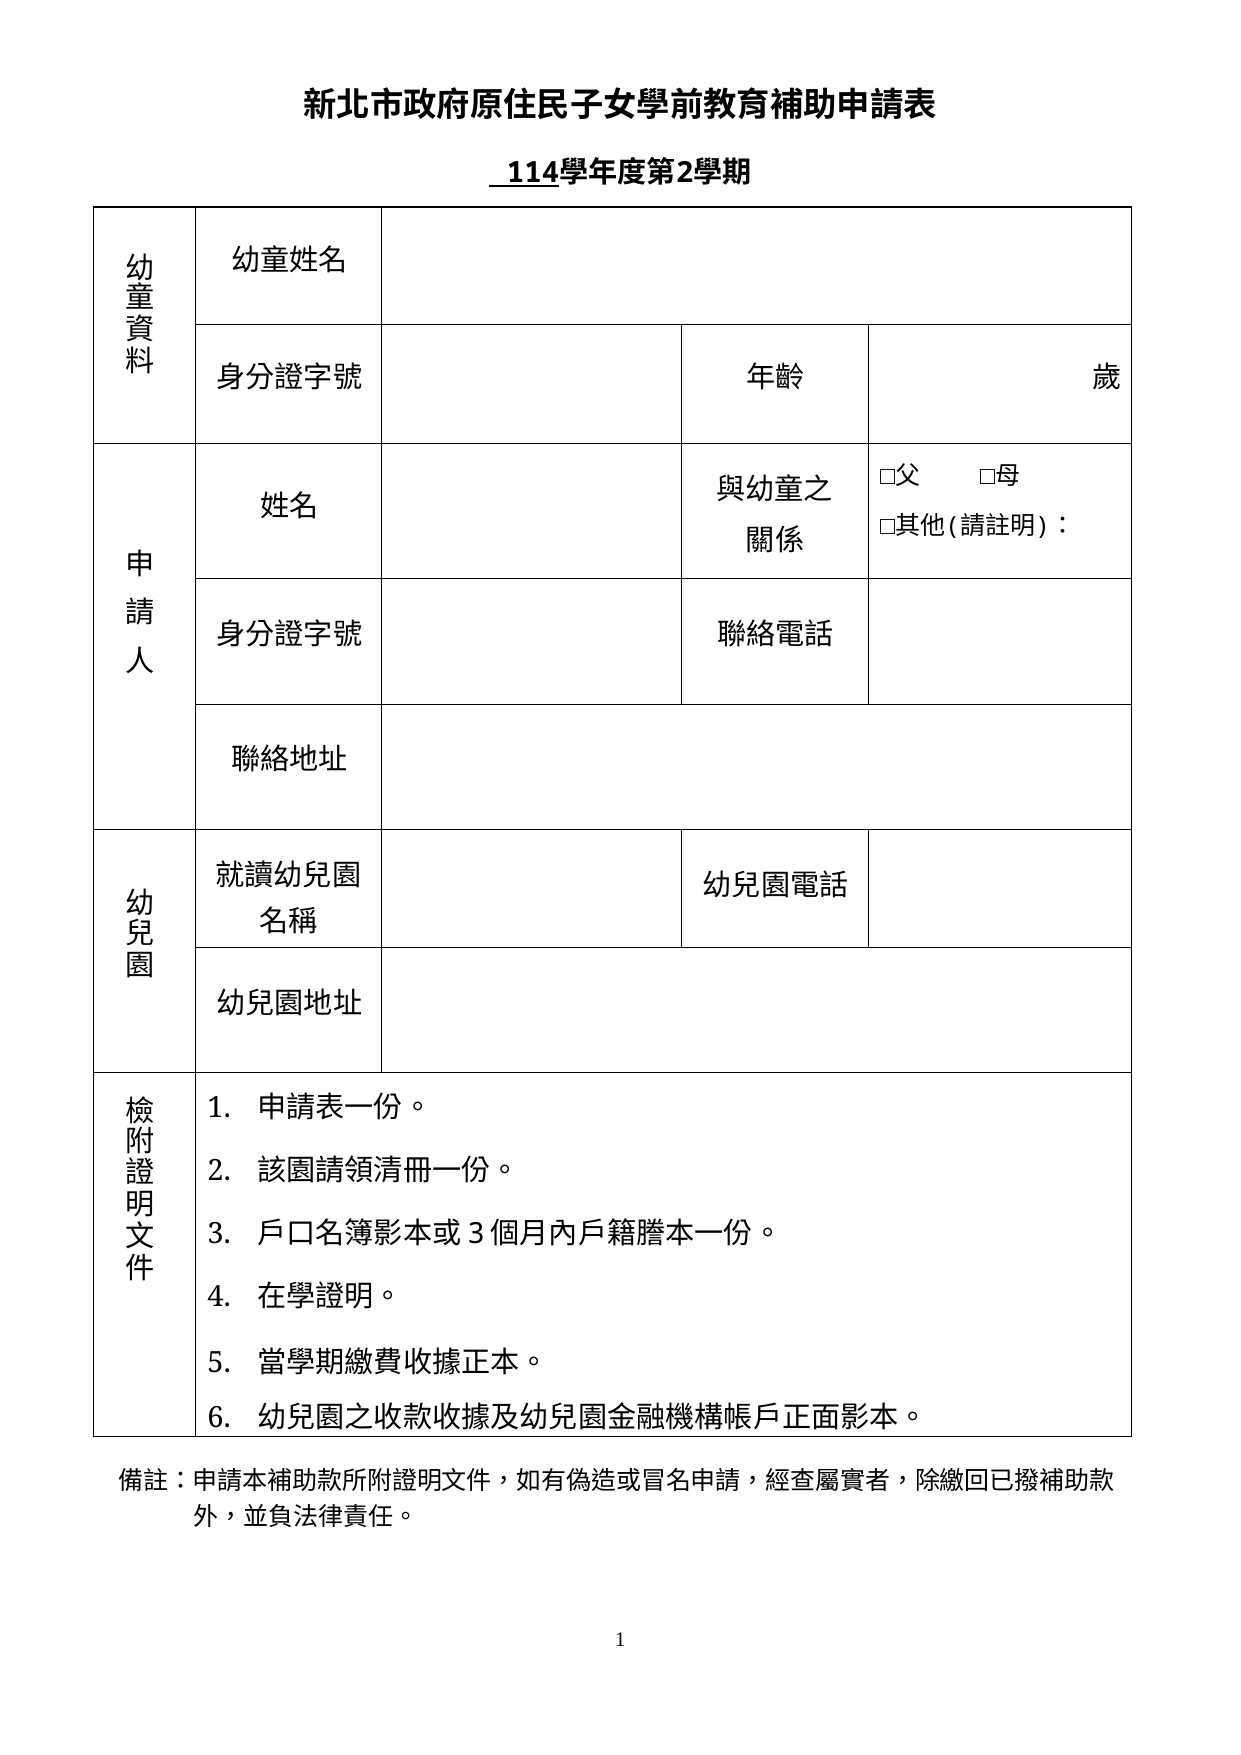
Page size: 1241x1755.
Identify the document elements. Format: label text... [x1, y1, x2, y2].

table_cell 幼兒園電話 [682, 830, 868, 947]
table_header 幼童資料 [94, 208, 195, 443]
table_header 幼童姓名 [196, 208, 381, 324]
table_cell 年齡 [682, 325, 868, 443]
table_cell [382, 325, 681, 443]
table_cell 聯絡地址 [196, 705, 381, 829]
table_cell 身分證字號 [196, 325, 381, 443]
table_cell 聯絡電話 [682, 579, 868, 703]
subtitle 新北市政府原住民子女學前教育補助申請表 [95, 75, 1145, 127]
table_cell [382, 705, 1131, 829]
text 114學年度第2學期 [96, 148, 1145, 191]
table_cell □父 □母 □其他(請註明)： [869, 444, 1131, 578]
table_cell [382, 830, 681, 947]
table_cell 幼兒園 [94, 830, 195, 1072]
table_cell 幼兒園地址 [196, 948, 381, 1072]
table_cell 姓名 [196, 444, 381, 578]
table_cell 檢附證明文件 [94, 1073, 195, 1436]
table_cell [382, 579, 681, 703]
table_cell 申請表一份。 該園請領清冊一份。 戶口名簿影本或3個月內戶籍謄本一份。 在學證明。 當學期繳費收據正本。 幼兒園之收款收據及幼兒園金融機構帳戶正面影本。 [196, 1073, 1131, 1436]
table_cell 就讀幼兒園名稱 [196, 830, 381, 947]
table_header [382, 208, 1131, 324]
table_cell [869, 579, 1131, 703]
table_cell 申請人 [94, 444, 195, 829]
table_cell [869, 830, 1131, 947]
table_cell [382, 948, 1131, 1072]
table_cell 與幼童之關係 [682, 444, 868, 578]
table_cell [382, 444, 681, 578]
table_cell 歲 [869, 325, 1131, 443]
table_cell 身分證字號 [196, 579, 381, 703]
text 備註：申請本補助款所附證明文件，如有偽造或冒名申請，經查屬實者，除繳回已撥補助款外，並負法律責任。 [118, 1460, 1119, 1533]
